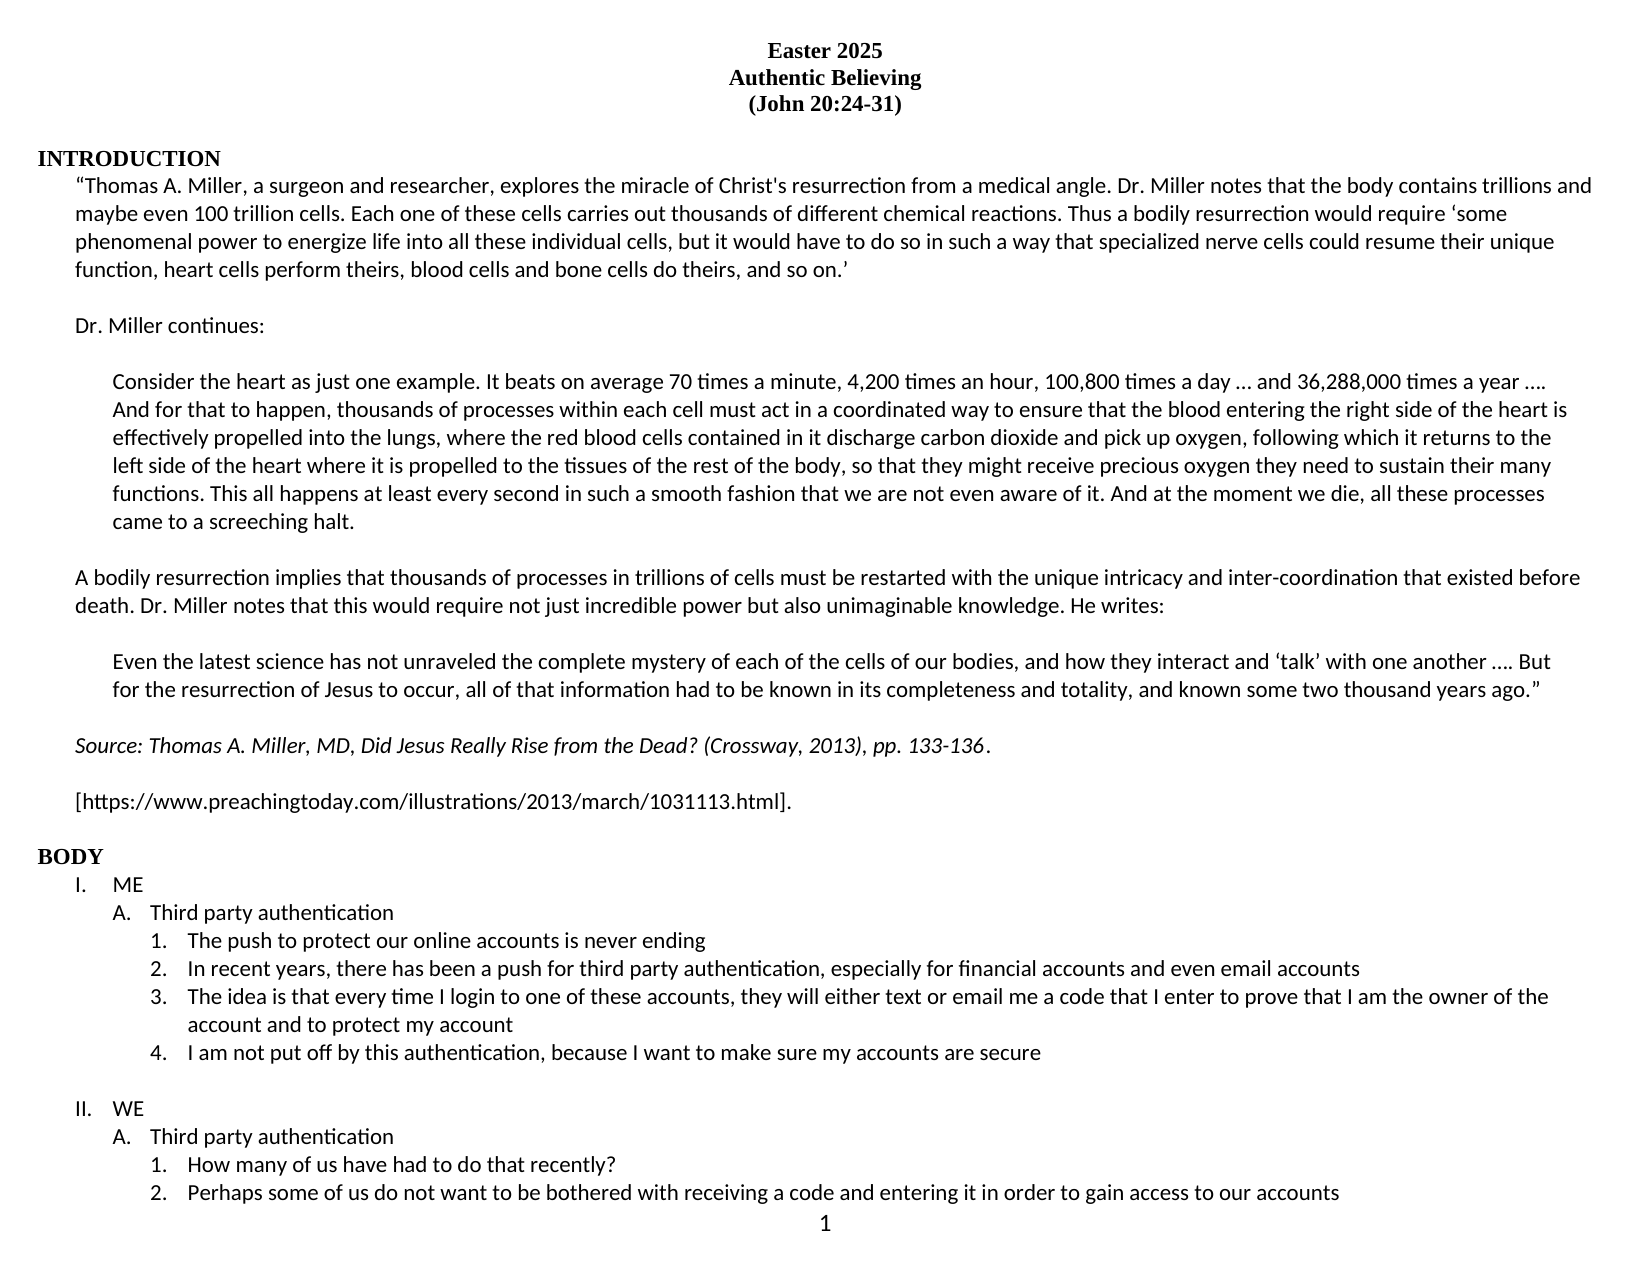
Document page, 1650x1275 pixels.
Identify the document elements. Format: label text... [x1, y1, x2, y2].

list The push to protect our online accounts is never ending [150, 926, 1612, 954]
text “Thomas A. Miller, a surgeon and researcher, explores the miracle of Christ's resurrection from a medical angle. Dr. Miller notes that the body contains trillions and maybe even 100 trillion cells. Each one of these cells carries out thousands of different chemical reactions. Thus a bodily resurrection would require ‘some phenomenal power to energize life into all these individual cells, but it would have to do so in such a way that specialized nerve cells could resume their unique function, heart cells perform theirs, blood cells and bone cells do theirs, and so on.’ [75, 171, 1612, 283]
list ME [75, 870, 1612, 898]
list Perhaps some of us do not want to be bothered with receiving a code and entering it in order to gain access to our accounts [150, 1178, 1612, 1206]
text Easter 2025 [37, 37, 1612, 64]
text INTRODUCTION [37, 144, 1612, 171]
list In recent years, there has been a push for third party authentication, especially for financial accounts and even email accounts [150, 954, 1612, 982]
text [https://www.preachingtoday.com/illustrations/2013/march/1031113.html]. [75, 787, 1612, 815]
text (John 20:24-31) [37, 90, 1612, 117]
list I am not put off by this authentication, because I want to make sure my accounts are secure [150, 1038, 1612, 1066]
list Third party authentication [112, 898, 1612, 926]
list WE [75, 1094, 1612, 1122]
text BODY [37, 843, 1612, 870]
text Source: Thomas A. Miller, MD, Did Jesus Really Rise from the Dead? (Crossway, 2013), pp. 133-136. [75, 731, 1612, 759]
text Even the latest science has not unraveled the complete mystery of each of the cells of our bodies, and how they interact and ‘talk’ with one another …. But for the resurrection of Jesus to occur, all of that information had to be known in its completeness and totality, and known some two thousand years ago.” [112, 647, 1575, 703]
list The idea is that every time I login to one of these accounts, they will either text or email me a code that I enter to prove that I am the owner of the account and to protect my account [150, 982, 1612, 1038]
text Authentic Believing [37, 64, 1612, 90]
text Consider the heart as just one example. It beats on average 70 times a minute, 4,200 times an hour, 100,800 times a day … and 36,288,000 times a year …. And for that to happen, thousands of processes within each cell must act in a coordinated way to ensure that the blood entering the right side of the heart is effectively propelled into the lungs, where the red blood cells contained in it discharge carbon dioxide and pick up oxygen, following which it returns to the left side of the heart where it is propelled to the tissues of the rest of the body, so that they might receive precious oxygen they need to sustain their many functions. This all happens at least every second in such a smooth fashion that we are not even aware of it. And at the moment we die, all these processes came to a screeching halt. [112, 367, 1575, 535]
text A bodily resurrection implies that thousands of processes in trillions of cells must be restarted with the unique intricacy and inter-coordination that existed before death. Dr. Miller notes that this would require not just incredible power but also unimaginable knowledge. He writes: [75, 563, 1612, 619]
list How many of us have had to do that recently? [150, 1150, 1612, 1178]
text Dr. Miller continues: [75, 311, 1612, 339]
list Third party authentication [112, 1122, 1612, 1150]
